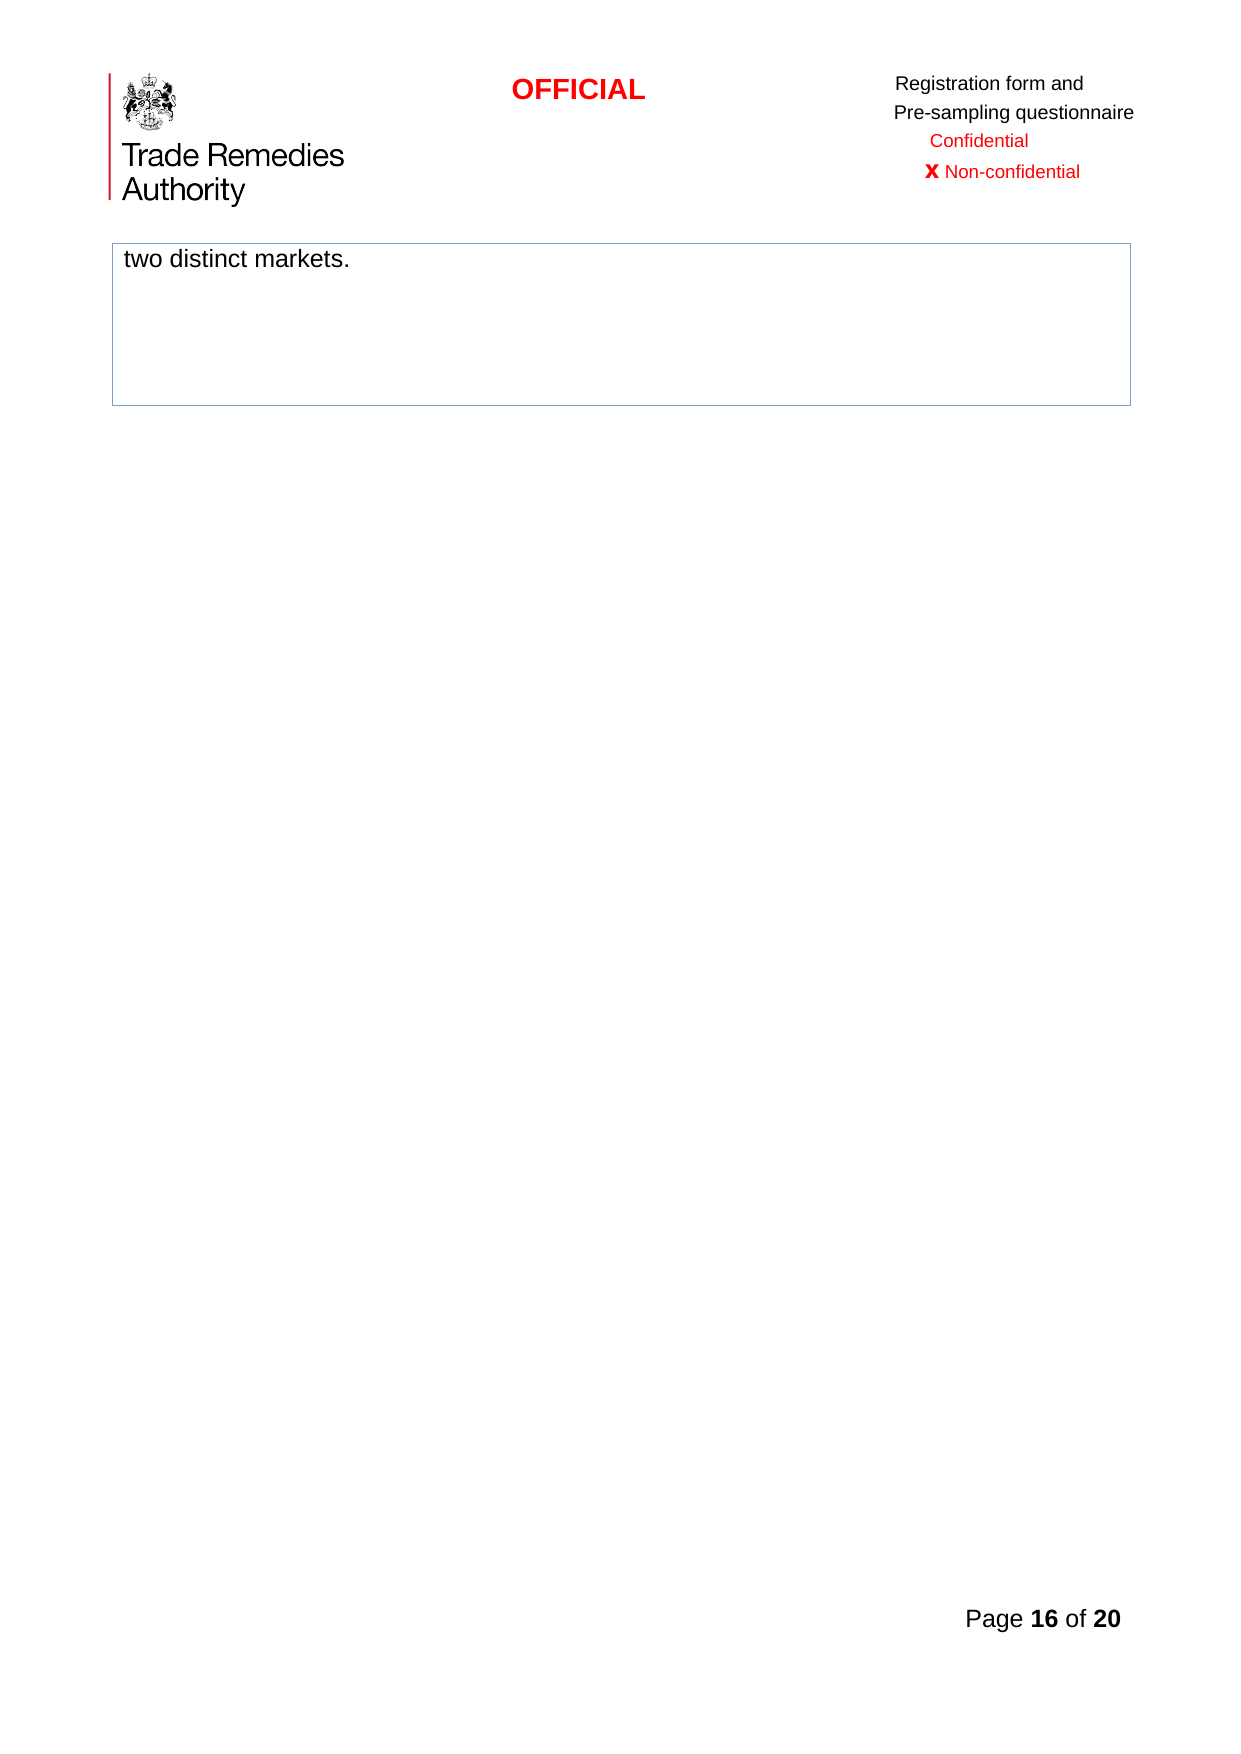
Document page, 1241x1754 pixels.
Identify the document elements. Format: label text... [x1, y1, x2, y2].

table_header two distinct markets. [113, 244, 1130, 405]
